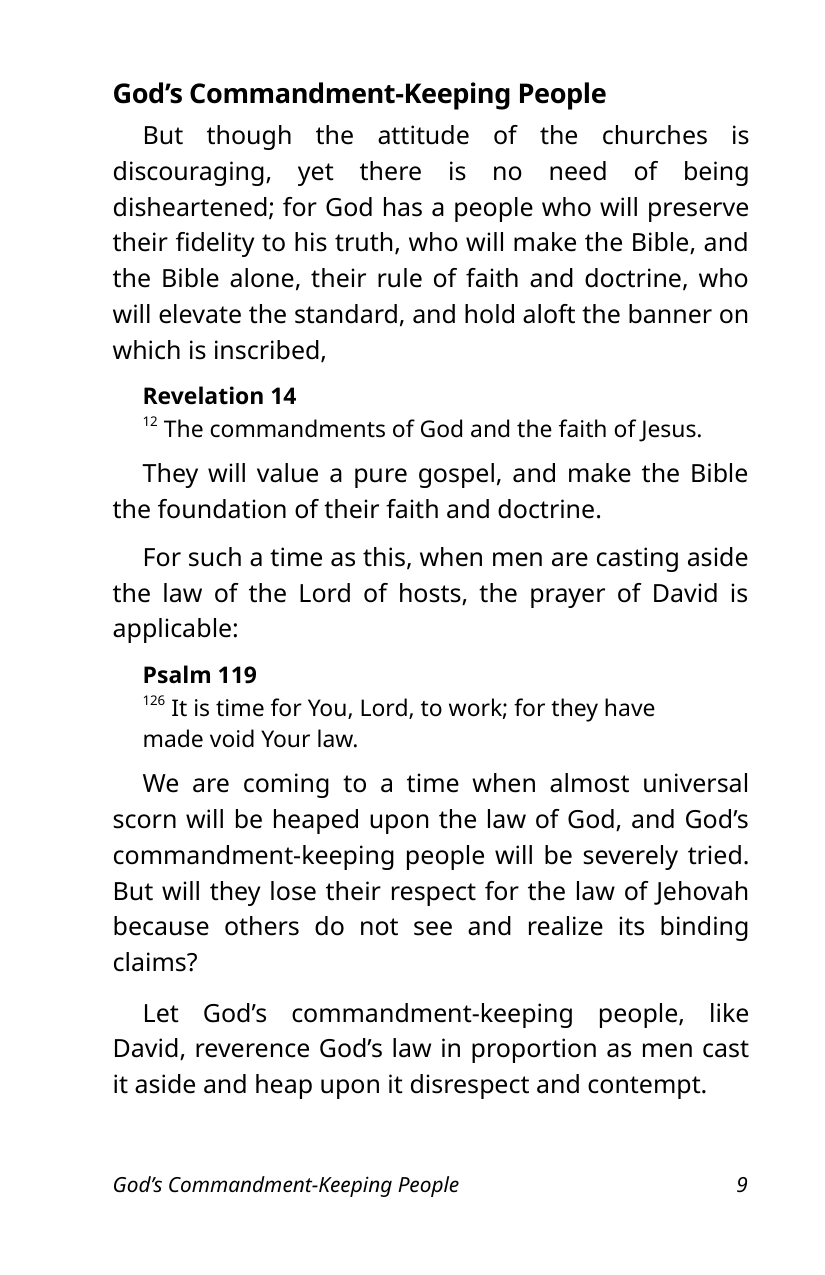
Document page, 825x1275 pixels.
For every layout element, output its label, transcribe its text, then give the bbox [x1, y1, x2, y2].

text Revelation 14 [142, 380, 750, 411]
subtitle God’s Commandment-Keeping People [112, 75, 750, 112]
text 12 The commandments of God and the faith of Jesus. [142, 413, 720, 444]
text We are coming to a time when almost universal scorn will be heaped upon the law of God, and God’s commandment-keeping people will be severely tried. But will they lose their respect for the law of Jehovah because others do not see and realize its binding claims? [112, 766, 750, 979]
text For such a time as this, when men are casting aside the law of the Lord of hosts, the prayer of David is applicable: [112, 539, 750, 645]
text But though the attitude of the churches is discouraging, yet there is no need of being disheartened; for God has a people who will preserve their fidelity to his truth, who will make the Bible, and the Bible alone, their rule of faith and doctrine, who will elevate the standard, and hold aloft the banner on which is inscribed, [112, 118, 750, 366]
text Psalm 119 [142, 659, 750, 690]
text They will value a pure gospel, and make the Bible the foundation of their faith and doctrine. [112, 456, 750, 526]
text Let God’s commandment-keeping people, like David, reverence God’s law in proportion as men cast it aside and heap upon it disrespect and contempt. [112, 995, 750, 1101]
text 126 It is time for You, Lord, to work; for they have made void Your law. [142, 692, 720, 754]
